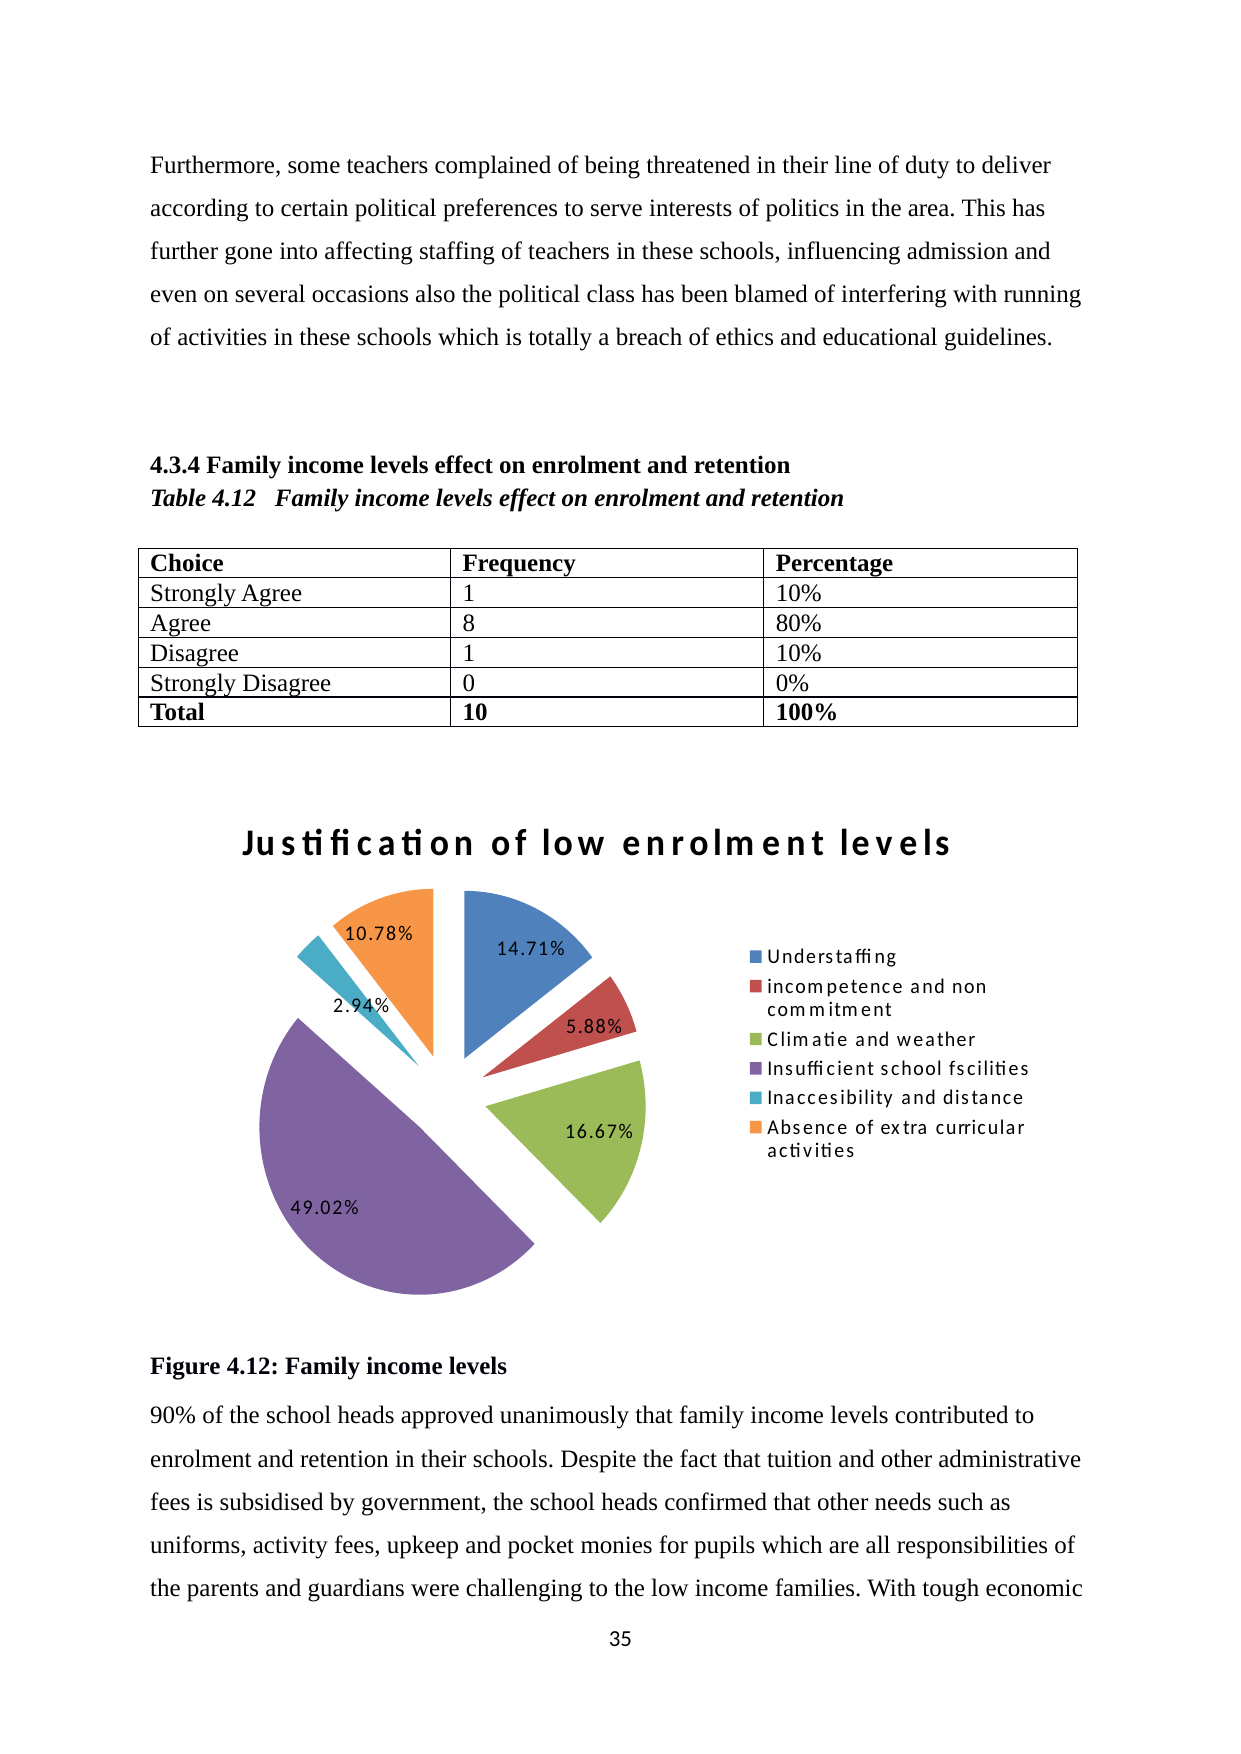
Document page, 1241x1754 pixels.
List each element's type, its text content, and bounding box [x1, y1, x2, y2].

table_cell 10% [764, 578, 1077, 607]
table_cell 0% [764, 668, 1077, 696]
table_cell 1 [451, 638, 763, 667]
table_header Percentage [764, 549, 1077, 577]
table_cell 0 [451, 668, 763, 696]
table_cell 1 [451, 578, 763, 607]
table_cell Strongly Agree [139, 578, 450, 607]
table_cell 80% [764, 608, 1077, 637]
table_cell 8 [451, 608, 763, 637]
subtitle 4.3.4 Family income levels effect on enrolment and retention [150, 450, 1090, 479]
table_cell 100% [764, 698, 1077, 726]
text Furthermore, some teachers complained of being threatened in their line of duty to deliver according to certain political preferences to serve interests of politics in the area. This has further gone into affecting staffing of teachers in these schools, influencing admission and even on several occasions also the political class has been blamed of interfering with running of activities in these schools which is totally a breach of ethics and educational guidelines. [150, 150, 1090, 351]
table_cell 10% [764, 638, 1077, 667]
table_header Frequency [451, 549, 763, 577]
table_header Choice [139, 549, 450, 577]
table_cell Disagree [139, 638, 450, 667]
text 90% of the school heads approved unanimously that family income levels contributed to enrolment and retention in their schools. Despite the fact that tuition and other administrative fees is subsidised by government, the school heads confirmed that other needs such as uniforms, activity fees, upkeep and pocket monies for pupils which are all responsibilities of the parents and guardians were challenging to the low income families. With tough economic [150, 1401, 1090, 1602]
table_cell Strongly Disagree [139, 668, 450, 696]
text Table 4.12 Family income levels effect on enrolment and retention [150, 483, 1090, 512]
text Figure 4.12: Family income levels [150, 1351, 1090, 1380]
table_cell 10 [451, 698, 763, 726]
table_cell Total [139, 698, 450, 726]
table_cell Agree [139, 608, 450, 637]
